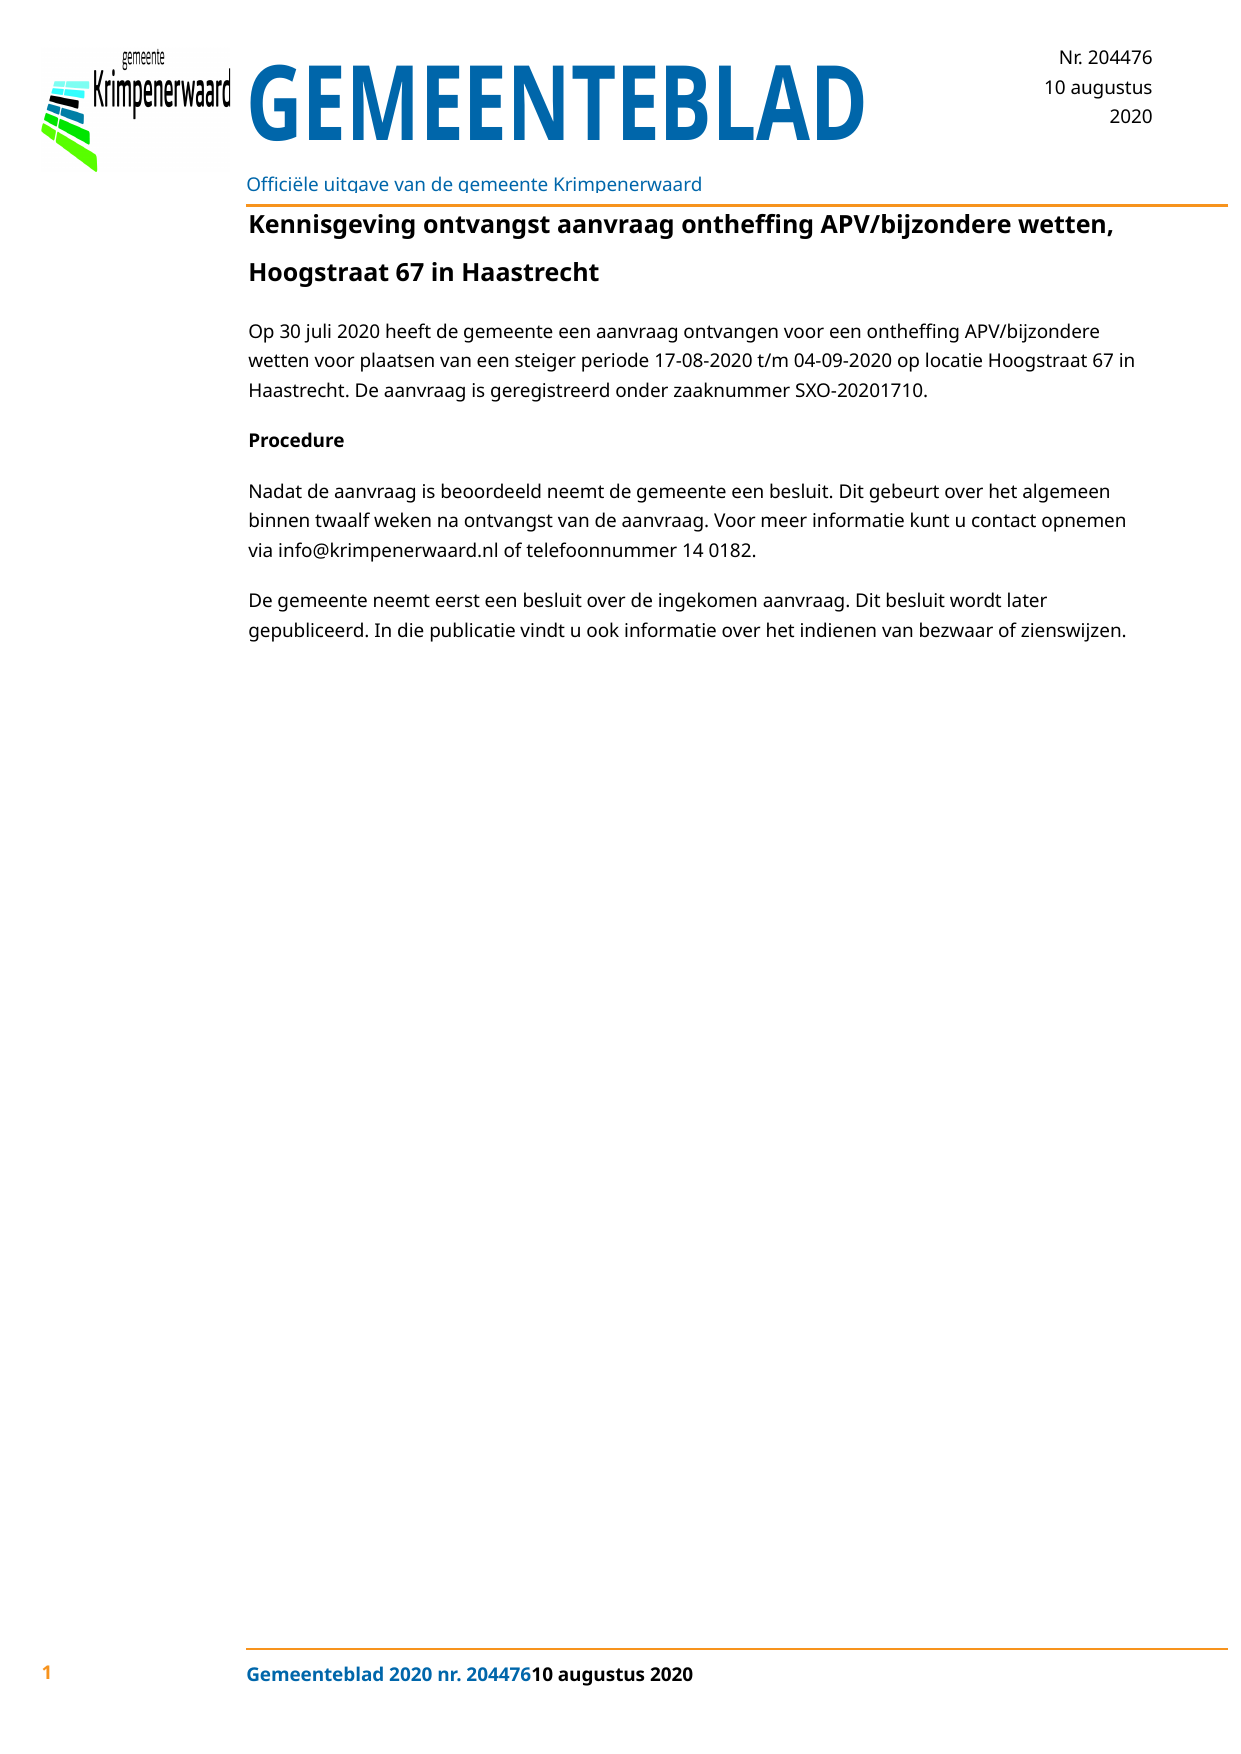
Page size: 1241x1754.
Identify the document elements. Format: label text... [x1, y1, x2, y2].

picture [41, 47, 231, 172]
text Nadat de aanvraag is beoordeeld neemt de gemeente een besluit. Dit gebeurt over het algemeen binnen twaalf weken na ontvangst van de aanvraag. Voor meer informatie kunt u contact opnemen via info@krimpenerwaard.nl of telefoonnummer 14 0182. [248, 478, 1152, 563]
text Op 30 juli 2020 heeft de gemeente een aanvraag ontvangen voor een ontheffing APV/bijzondere wetten voor plaatsen van een steiger periode 17-08-2020 t/m 04-09-2020 op locatie Hoogstraat 67 in Haastrecht. De aanvraag is geregistreerd onder zaaknummer SXO-20201710. [248, 318, 1152, 403]
text De gemeente neemt eerst een besluit over de ingekomen aanvraag. Dit besluit wordt later gepubliceerd. In die publicatie vindt u ook informatie over het indienen van bezwaar of zienswijzen. [248, 587, 1152, 643]
text Kennisgeving ontvangst aanvraag ontheffing APV/bijzondere wetten, Hoogstraat 67 in Haastrecht [248, 207, 1152, 288]
text Procedure [248, 427, 1152, 453]
